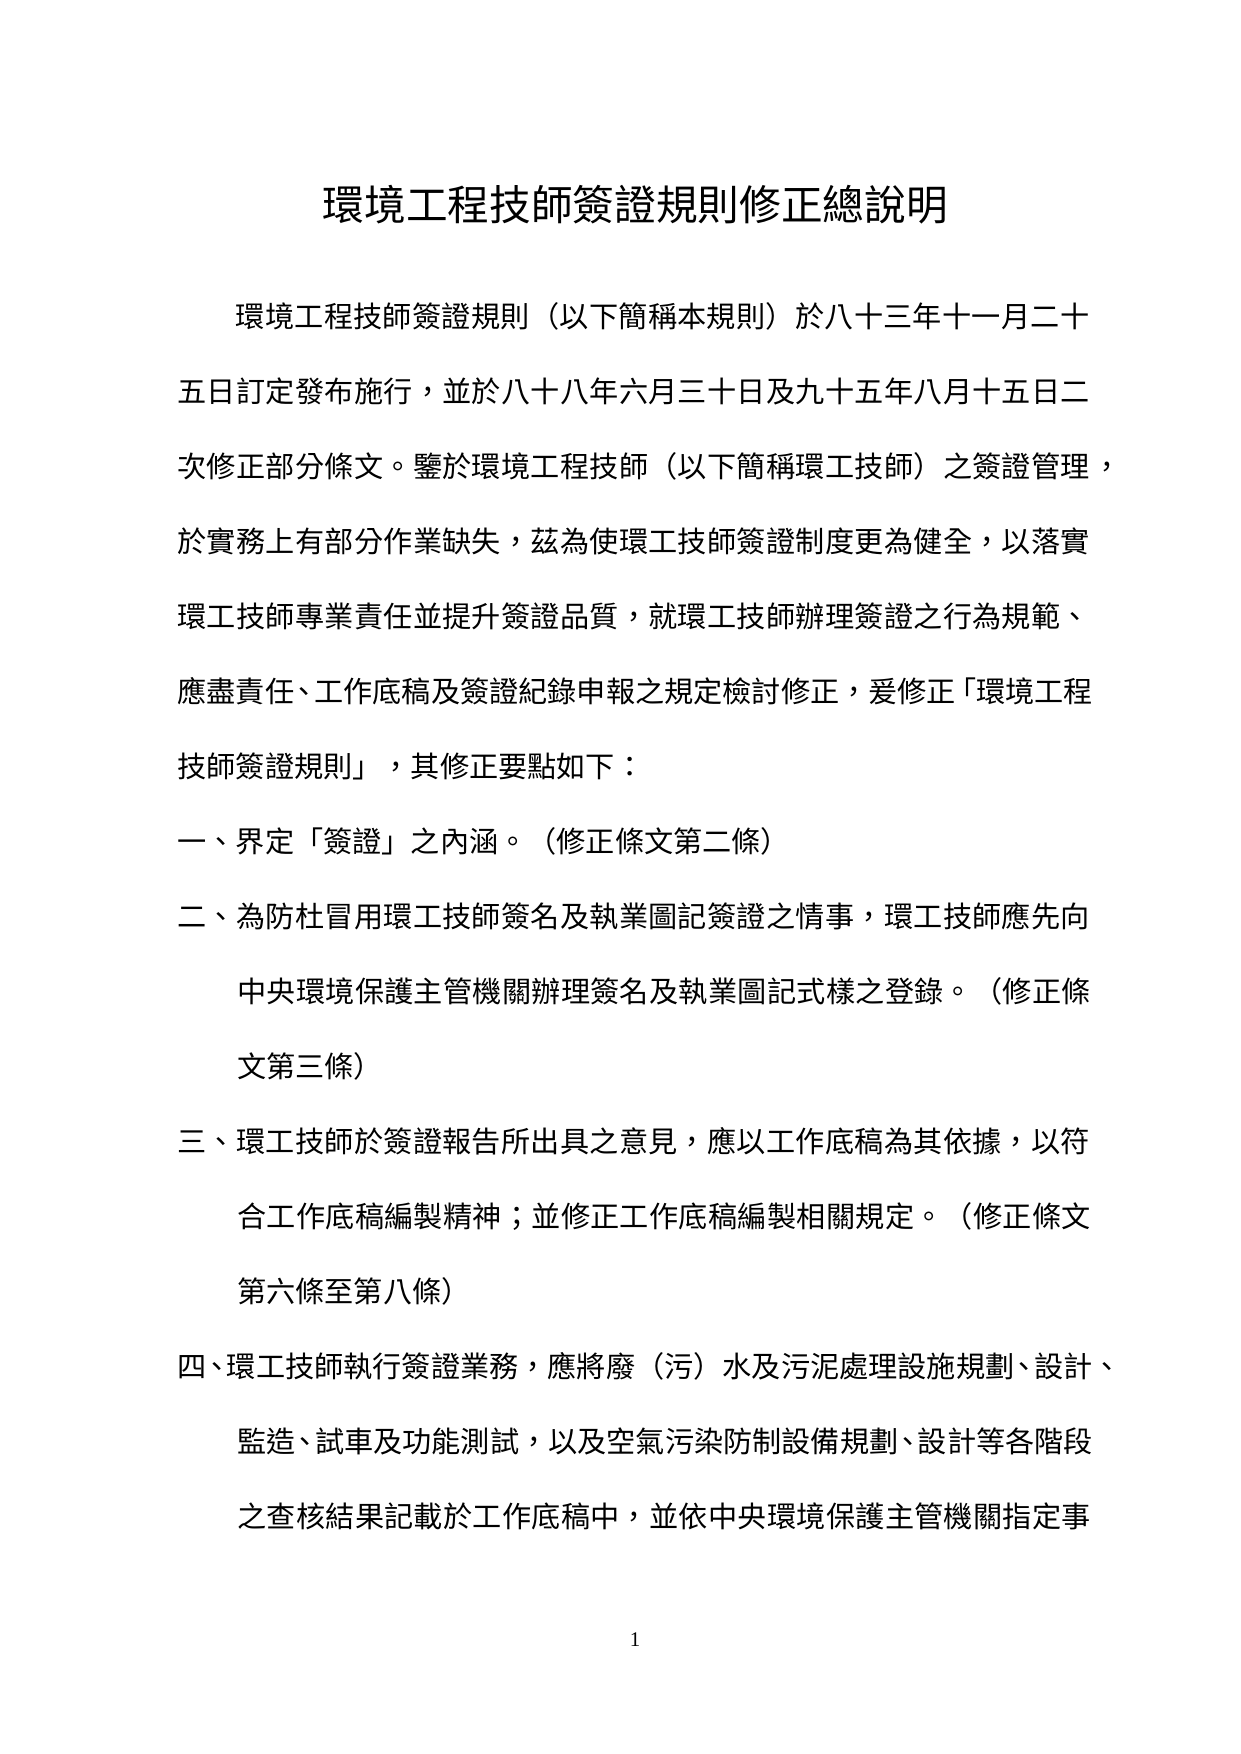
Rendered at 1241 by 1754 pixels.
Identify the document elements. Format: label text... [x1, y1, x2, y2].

text 二、為防杜冒用環工技師簽名及執業圖記簽證之情事，環工技師應先向中央環境保護主管機關辦理簽名及執業圖記式樣之登錄。（修正條文第三條） [177, 877, 1092, 1102]
text 環境工程技師簽證規則（以下簡稱本規則）於八十三年十一月二十五日訂定發布施行，並於八十八年六月三十日及九十五年八月十五日二次修正部分條文。鑒於環境工程技師（以下簡稱環工技師）之簽證管理，於實務上有部分作業缺失，茲為使環工技師簽證制度更為健全，以落實環工技師專業責任並提升簽證品質，就環工技師辦理簽證之行為規範、應盡責任、工作底稿及簽證紀錄申報之規定檢討修正，爰修正「環境工程技師簽證規則」，其修正要點如下： [177, 277, 1092, 802]
text 環境工程技師簽證規則修正總說明 [177, 164, 1092, 239]
text 一、界定「簽證」之內涵。（修正條文第二條） [177, 802, 1092, 877]
text 三、環工技師於簽證報告所出具之意見，應以工作底稿為其依據，以符合工作底稿編製精神；並修正工作底稿編製相關規定。（修正條文第六條至第八條） [177, 1102, 1092, 1327]
text 四、環工技師執行簽證業務，應將廢（污）水及污泥處理設施規劃、設計、監造、試車及功能測試，以及空氣污染防制設備規劃、設計等各階段之查核結果記載於工作底稿中，並依中央環境保護主管機關指定事項進行查核及簽證。（修正條文第九條及第十條） [177, 1327, 1092, 1552]
